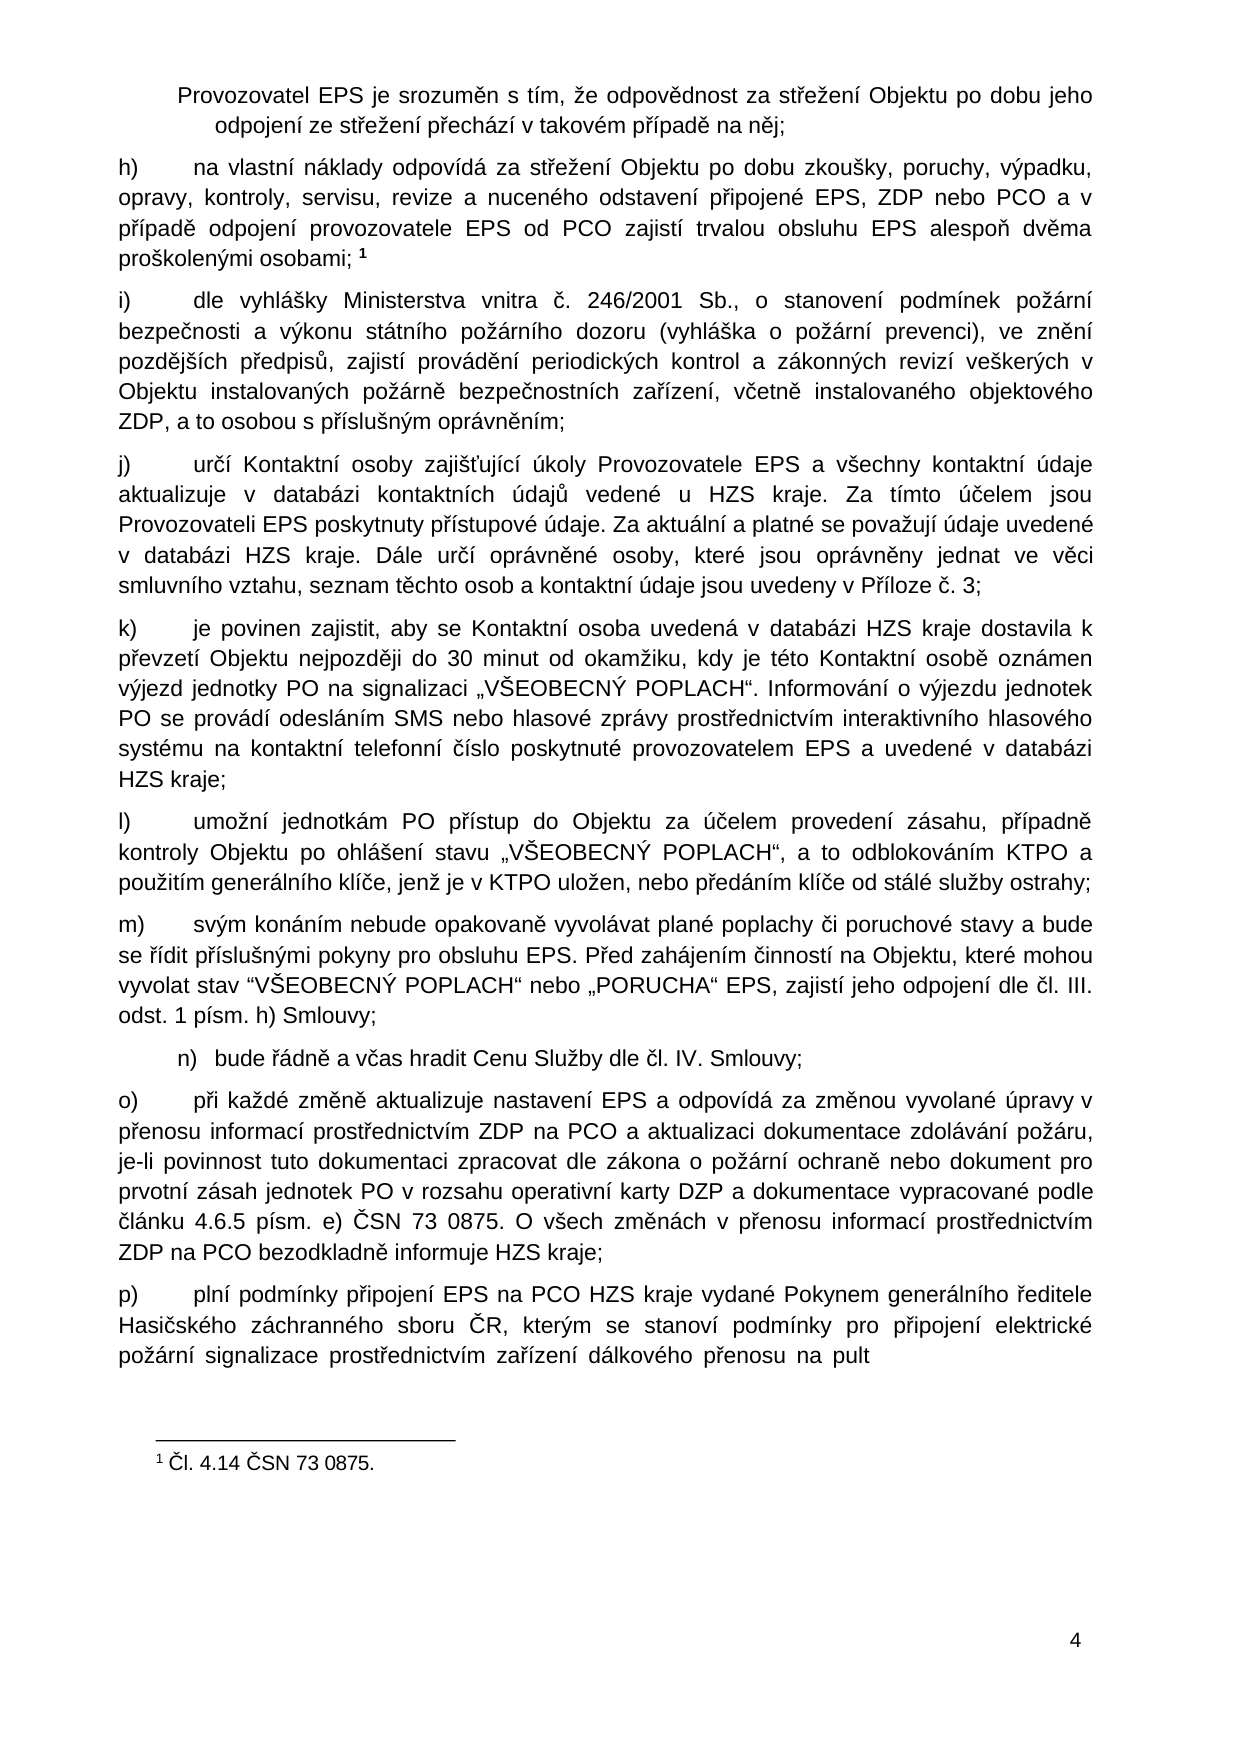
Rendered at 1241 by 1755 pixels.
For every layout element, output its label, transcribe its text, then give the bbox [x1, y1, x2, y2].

list na vlastní náklady odpovídá za střežení Objektu po dobu zkoušky, poruchy, výpadku, opravy, kontroly, servisu, revize a nuceného odstavení připojené EPS, ZDP nebo PCO a v případě odpojení provozovatele EPS od PCO zajistí trvalou obsluhu EPS alespoň dvěma proškolenými osobami; 1 [118, 154, 1093, 271]
list je povinen zajistit, aby se Kontaktní osoba uvedená v databázi HZS kraje dostavila k převzetí Objektu nejpozději do 30 minut od okamžiku, kdy je této Kontaktní osobě oznámen výjezd jednotky PO na signalizaci „VŠEOBECNÝ POPLACH“. Informování o výjezdu jednotek PO se provádí odesláním SMS nebo hlasové zprávy prostřednictvím interaktivního hlasového systému na kontaktní telefonní číslo poskytnuté provozovatelem EPS a uvedené v databázi HZS kraje; [118, 614, 1093, 792]
text 1 Čl. 4.14 ČSN 73 0875. [156, 1451, 1226, 1475]
text Provozovatel EPS je srozuměn s tím, že odpovědnost za střežení Objektu po dobu jeho odpojení ze střežení přechází v takovém případě na něj; [177, 82, 1093, 138]
list umožní jednotkám PO přístup do Objektu za účelem provedení zásahu, případně kontroly Objektu po ohlášení stavu „VŠEOBECNÝ POPLACH“, a to odblokováním KTPO a použitím generálního klíče, jenž je v KTPO uložen, nebo předáním klíče od stálé služby ostrahy; [118, 808, 1093, 895]
list svým konáním nebude opakovaně vyvolávat plané poplachy či poruchové stavy a bude se řídit příslušnými pokyny pro obsluhu EPS. Před zahájením činností na Objektu, které mohou vyvolat stav “VŠEOBECNÝ POPLACH“ nebo „PORUCHA“ EPS, zajistí jeho odpojení dle čl. III. odst. 1 písm. h) Smlouvy; [118, 911, 1093, 1028]
list bude řádně a včas hradit Cenu Služby dle čl. IV. Smlouvy; [177, 1045, 1226, 1071]
list dle vyhlášky Ministerstva vnitra č. 246/2001 Sb., o stanovení podmínek požární bezpečnosti a výkonu státního požárního dozoru (vyhláška o požární prevenci), ve znění pozdějších předpisů, zajistí provádění periodických kontrol a zákonných revizí veškerých v Objektu instalovaných požárně bezpečnostních zařízení, včetně instalovaného objektového ZDP, a to osobou s příslušným oprávněním; [118, 287, 1093, 435]
list plní podmínky připojení EPS na PCO HZS kraje vydané Pokynem generálního ředitele Hasičského záchranného sboru ČR, kterým se stanoví podmínky pro připojení elektrické požární signalizace prostřednictvím zařízení dálkového přenosu na pult [118, 1281, 1093, 1368]
list při každé změně aktualizuje nastavení EPS a odpovídá za změnou vyvolané úpravy v přenosu informací prostřednictvím ZDP na PCO a aktualizaci dokumentace zdolávání požáru, je-li povinnost tuto dokumentaci zpracovat dle zákona o požární ochraně nebo dokument pro prvotní zásah jednotek PO v rozsahu operativní karty DZP a dokumentace vypracované podle článku 4.6.5 písm. e) ČSN 73 0875. O všech změnách v přenosu informací prostřednictvím ZDP na PCO bezodkladně informuje HZS kraje; [118, 1087, 1093, 1265]
list určí Kontaktní osoby zajišťující úkoly Provozovatele EPS a všechny kontaktní údaje aktualizuje v databázi kontaktních údajů vedené u HZS kraje. Za tímto účelem jsou Provozovateli EPS poskytnuty přístupové údaje. Za aktuální a platné se považují údaje uvedené v databázi HZS kraje. Dále určí oprávněné osoby, které jsou oprávněny jednat ve věci smluvního vztahu, seznam těchto osob a kontaktní údaje jsou uvedeny v Příloze č. 3; [118, 451, 1093, 598]
